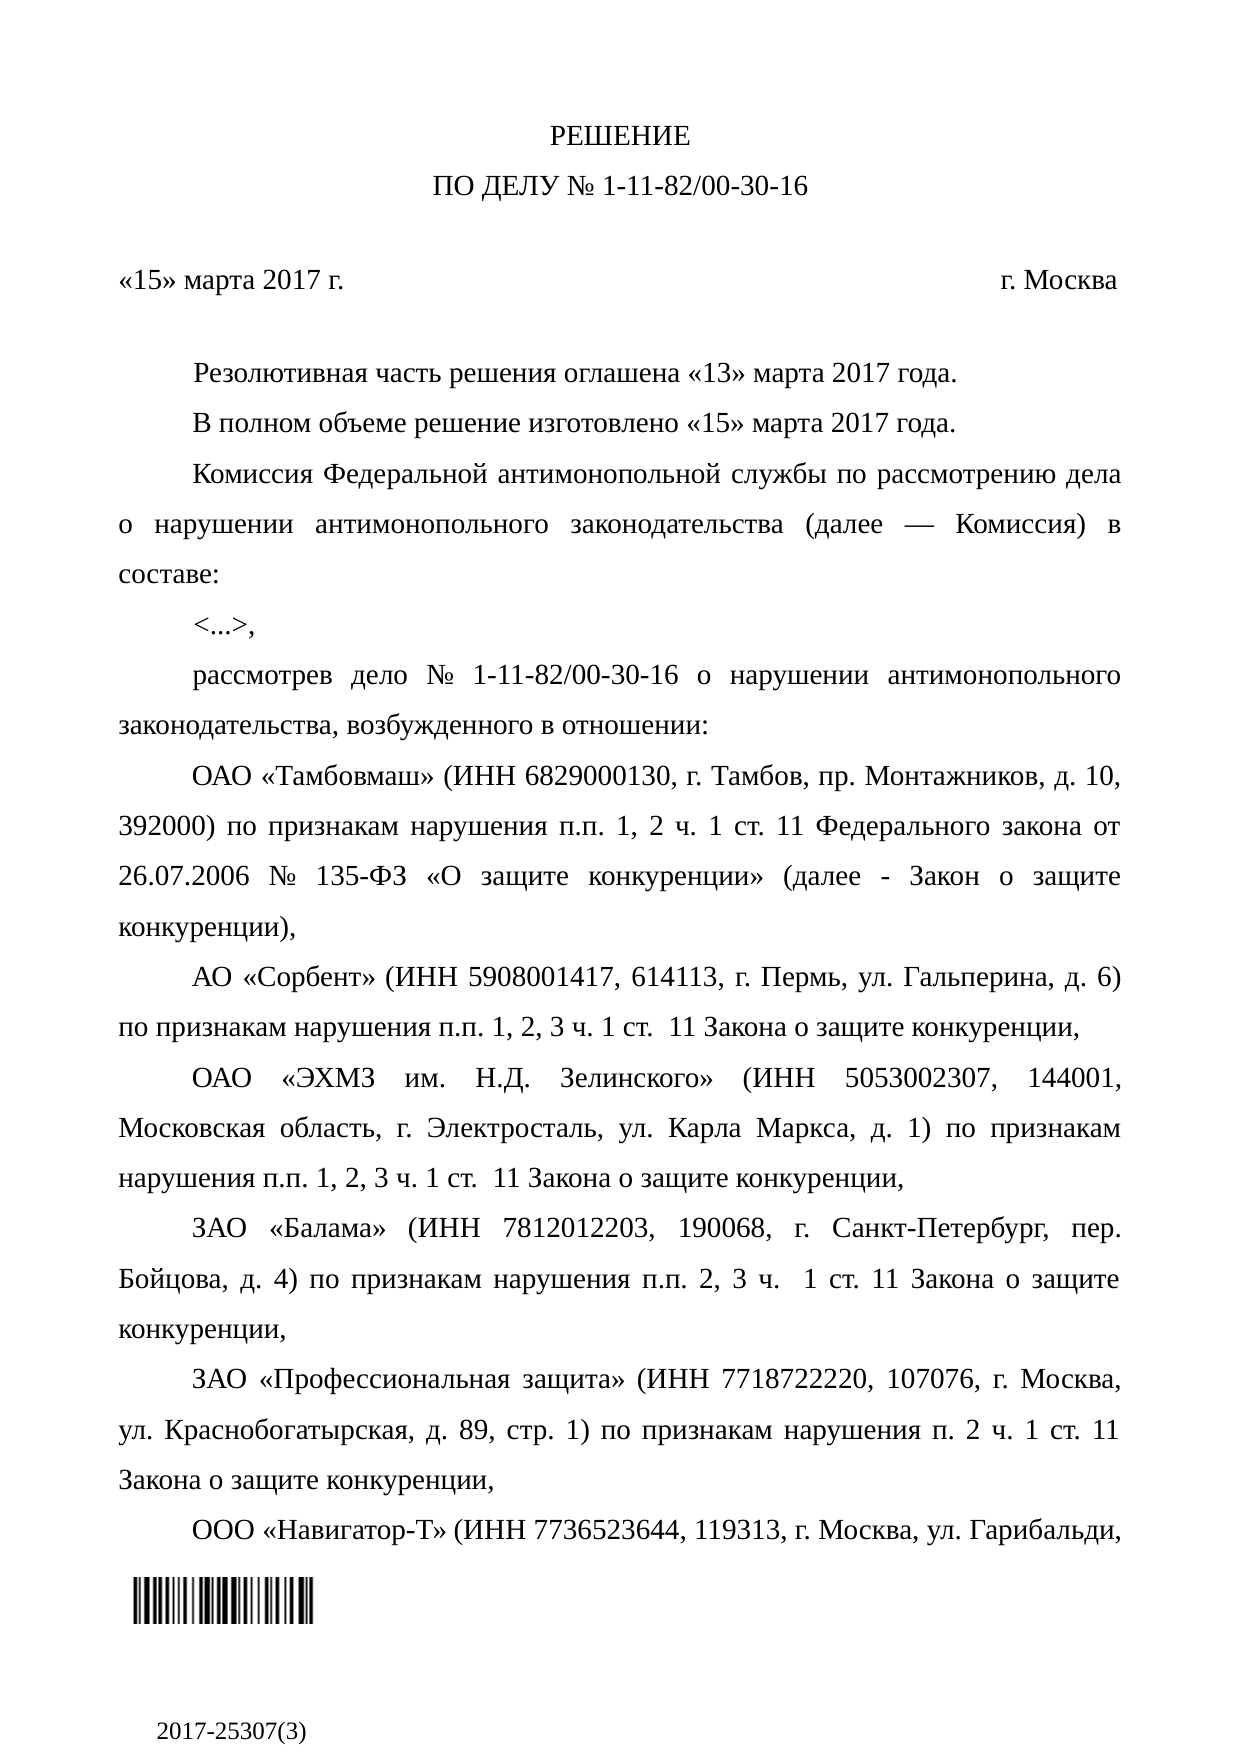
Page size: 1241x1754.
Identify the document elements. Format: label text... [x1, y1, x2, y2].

text рассмотрев дело № 1-11-82/00-30-16 о нарушении антимонопольного законодательства, возбужденного в отношении: [118, 657, 1122, 741]
picture [118, 1577, 331, 1624]
text ООО «Навигатор-Т» (ИНН 7736523644, 119313, г. Москва, ул. Гарибальди, [118, 1512, 1122, 1546]
text ОАО «ЭХМЗ им. Н.Д. Зелинского» (ИНН 5053002307, 144001, Московская область, г. Электросталь, ул. Карла Маркса, д. 1) по признакам нарушения п.п. 1, 2, 3 ч. 1 ст. 11 Закона о защите конкуренции, [118, 1060, 1122, 1194]
text ОАО «Тамбовмаш» (ИНН 6829000130, г. Тамбов, пр. Монтажников, д. 10, 392000) по признакам нарушения п.п. 1, 2 ч. 1 ст. 11 Федерального закона от 26.07.2006 № 135-ФЗ «О защите конкуренции» (далее - Закон о защите конкуренции), [118, 758, 1122, 942]
text ЗАО «Балама» (ИНН 7812012203, 190068, г. Санкт-Петербург, пер. Бойцова, д. 4) по признакам нарушения п.п. 2, 3 ч. 1 ст. 11 Закона о защите конкуренции, [118, 1211, 1122, 1345]
text В полном объеме решение изготовлено «15» марта 2017 года. [118, 406, 1122, 439]
text ЗАО «Профессиональная защита» (ИНН 7718722220, 107076, г. Москва, ул. Краснобогатырская, д. 89, стр. 1) по признакам нарушения п. 2 ч. 1 ст. 11 Закона о защите конкуренции, [118, 1362, 1122, 1496]
text <...>, [118, 607, 1122, 640]
text АО «Сорбент» (ИНН 5908001417, 614113, г. Пермь, ул. Гальперина, д. 6) по признакам нарушения п.п. 1, 2, 3 ч. 1 ст. 11 Закона о защите конкуренции, [118, 959, 1122, 1043]
text «15» марта 2017 г. г. Москва [118, 262, 1122, 295]
text Комиссия Федеральной антимонопольной службы по рассмотрению дела о нарушении антимонопольного законодательства (далее — Комиссия) в составе: [118, 456, 1122, 590]
text РЕШЕНИЕ [118, 118, 1122, 152]
text ПО ДЕЛУ № 1-11-82/00-30-16 [118, 168, 1122, 202]
text Резолютивная часть решения оглашена «13» марта 2017 года. [118, 355, 1122, 389]
